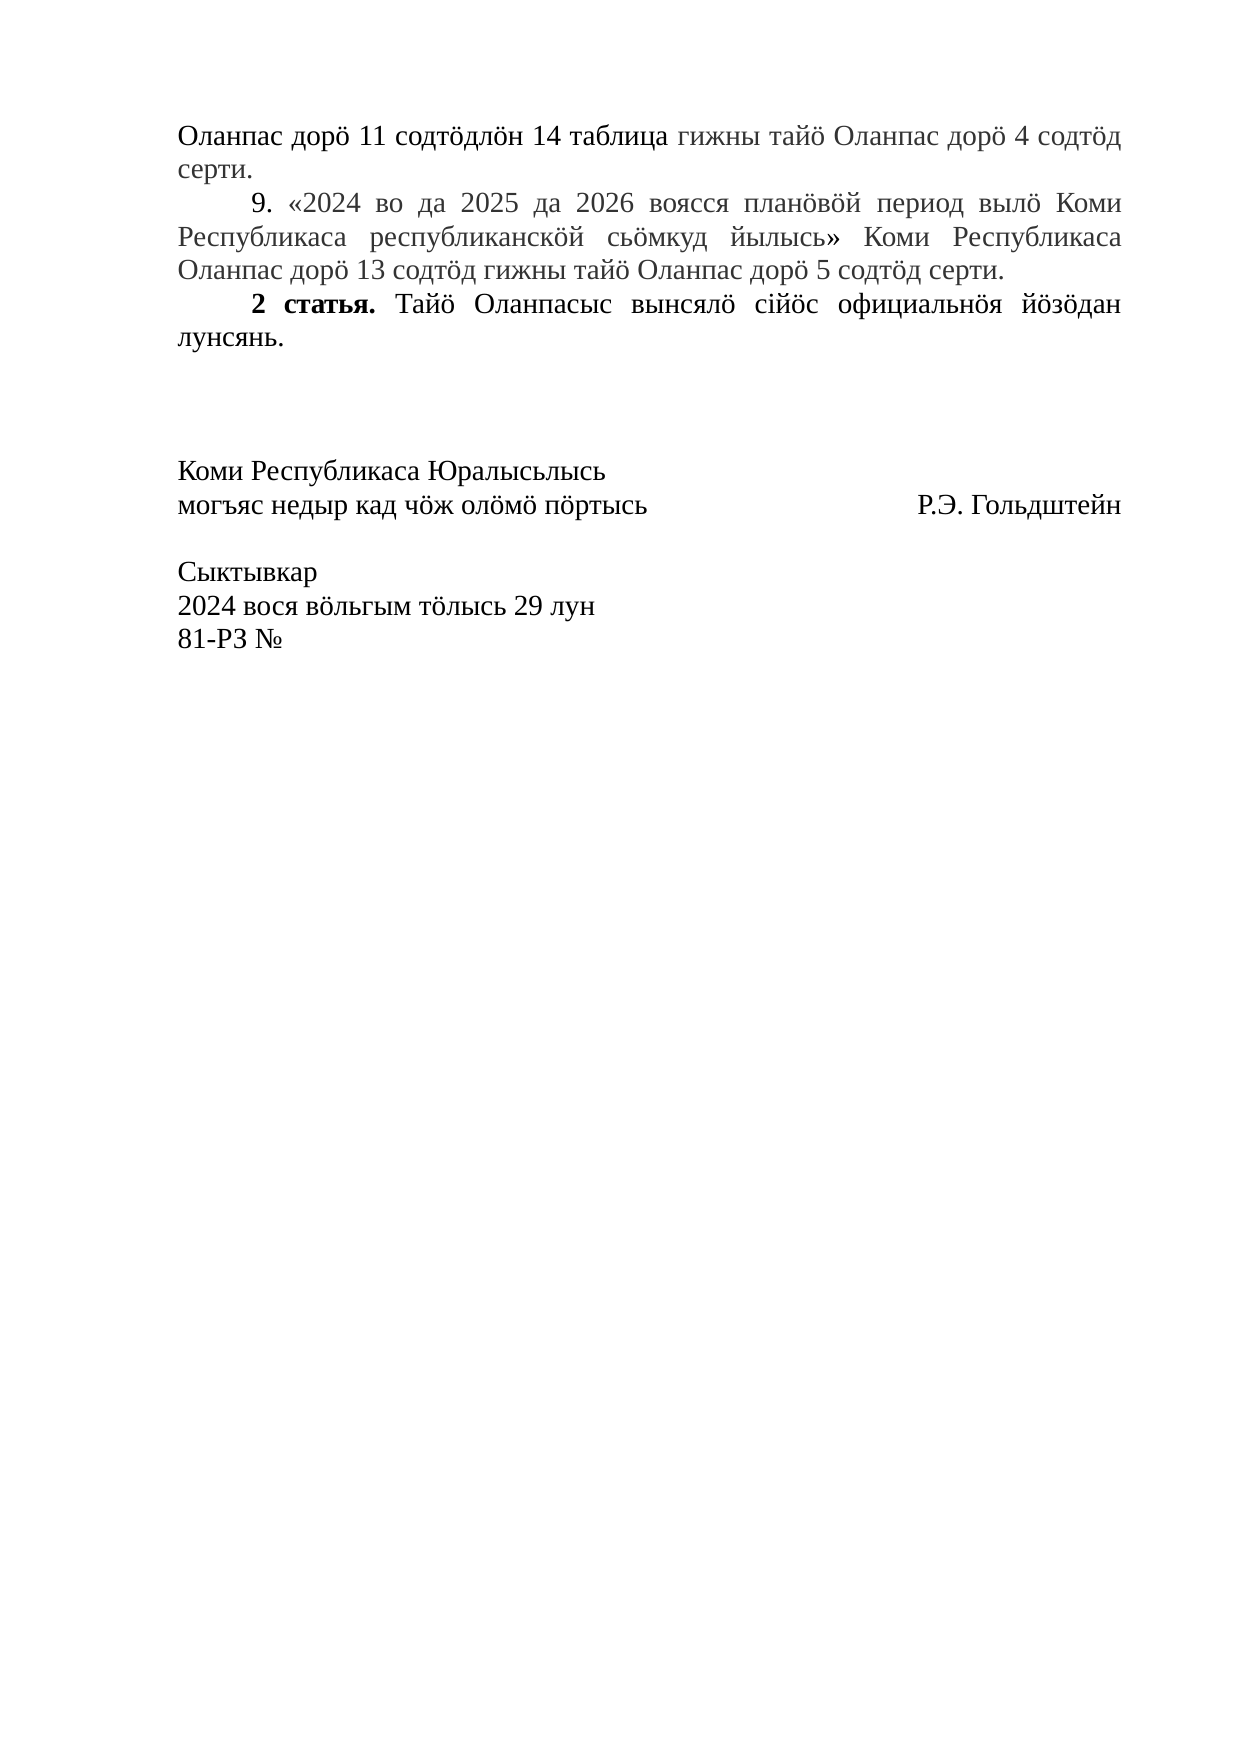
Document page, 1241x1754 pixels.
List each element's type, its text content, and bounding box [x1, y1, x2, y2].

text 2 статья. Тайӧ Оланпасыс вынсялӧ сійӧс официальнӧя йӧзӧдан лунсянь. [177, 286, 1122, 353]
text могъяс недыр кад чӧж олӧмӧ пӧртысь Р.Э. Гольдштейн [177, 487, 1122, 521]
text 2024 вося вӧльгым тӧлысь 29 лун [177, 588, 1122, 621]
text 81-РЗ № [177, 621, 1122, 655]
text Оланпас дорӧ 11 содтӧдлӧн 14 таблица гижны тайӧ Оланпас дорӧ 4 содтӧд серти. [177, 118, 1122, 185]
text Коми Республикаса Юралысьлысь [177, 453, 1122, 487]
text 9. «2024 во да 2025 да 2026 воясся планӧвӧй период вылӧ Коми Республикаса республиканскӧй сьӧмкуд йылысь» Коми Республикаса Оланпас дорӧ 13 содтӧд гижны тайӧ Оланпас дорӧ 5 содтӧд серти. [177, 185, 1122, 286]
text Сыктывкар [177, 554, 1122, 588]
